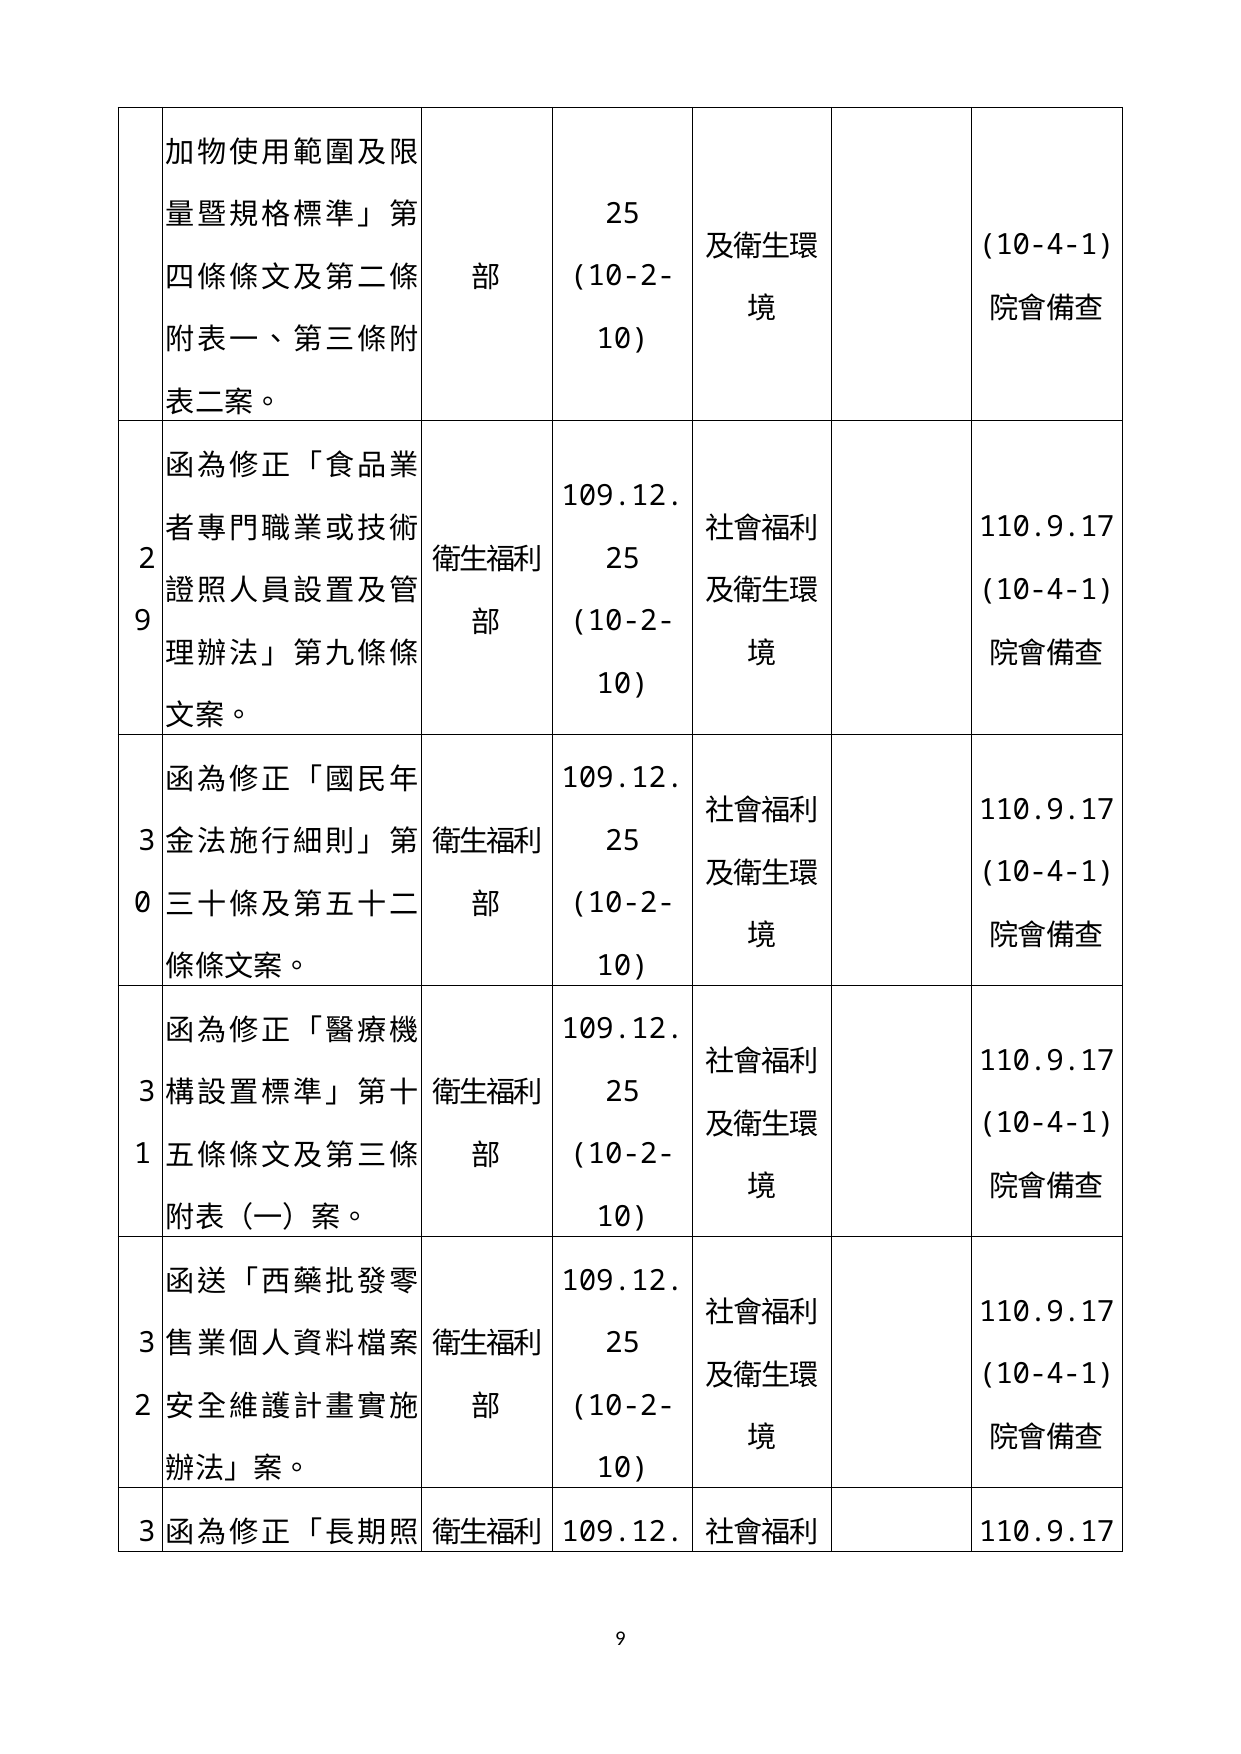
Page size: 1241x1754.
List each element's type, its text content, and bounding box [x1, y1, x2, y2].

table_cell [119, 986, 162, 1236]
table_cell 社會福利及衛生環境 [693, 1237, 831, 1487]
table_cell 衛生福利部 [422, 421, 552, 734]
table_cell [119, 421, 162, 734]
table_cell 110.9.17 [972, 1488, 1122, 1551]
table_cell 社會福利及衛生環境 [693, 421, 831, 734]
table_cell [832, 1488, 971, 1551]
table_cell [832, 986, 971, 1236]
table_cell 社會福利及衛生環境 [693, 735, 831, 985]
table_cell 109.12.25 (10-2-10) [553, 986, 692, 1236]
table_cell 社會福利及衛生環境 [693, 986, 831, 1236]
table_cell 衛生福利部 [422, 735, 552, 985]
table_cell [832, 1237, 971, 1487]
table_cell 衛生福利 [422, 1488, 552, 1551]
table_cell 社會福利 [693, 1488, 831, 1551]
table_cell [119, 1237, 162, 1487]
table_cell [119, 108, 162, 420]
table_cell 110.9.17 (10-4-1) 院會備查 [972, 1237, 1122, 1487]
table_cell 109.12. [553, 1488, 692, 1551]
table_cell 部 [422, 108, 552, 420]
table_cell [832, 421, 971, 734]
table_cell 加物使用範圍及限量暨規格標準」第四條條文及第二條附表一、第三條附表二案。 [163, 108, 421, 420]
table_cell 109.12.25 (10-2-10) [553, 735, 692, 985]
table_cell 109.12.25 (10-2-10) [553, 1237, 692, 1487]
table_cell 110.9.17 (10-4-1) 院會備查 [972, 421, 1122, 734]
table_cell 25 (10-2-10) [553, 108, 692, 420]
table_cell [832, 735, 971, 985]
table_cell 函為修正「醫療機構設置標準」第十五條條文及第三條附表（一）案。 [163, 986, 421, 1236]
table_cell 及衛生環境 [693, 108, 831, 420]
table_cell 衛生福利部 [422, 1237, 552, 1487]
table_cell [119, 735, 162, 985]
table_cell 函為修正「國民年金法施行細則」第三十條及第五十二條條文案。 [163, 735, 421, 985]
table_cell 函為修正「長期照 [163, 1488, 421, 1551]
table_cell 函送「西藥批發零售業個人資料檔案安全維護計畫實施辦法」案。 [163, 1237, 421, 1487]
table_cell 110.9.17 (10-4-1) 院會備查 [972, 735, 1122, 985]
table_cell 109.12.25 (10-2-10) [553, 421, 692, 734]
table_cell 110.9.17 (10-4-1) 院會備查 [972, 986, 1122, 1236]
table_cell [119, 1488, 162, 1551]
table_cell 函為修正「食品業者專門職業或技術證照人員設置及管理辦法」第九條條文案。 [163, 421, 421, 734]
table_cell 衛生福利部 [422, 986, 552, 1236]
table_cell (10-4-1) 院會備查 [972, 108, 1122, 420]
table_cell [832, 108, 971, 420]
